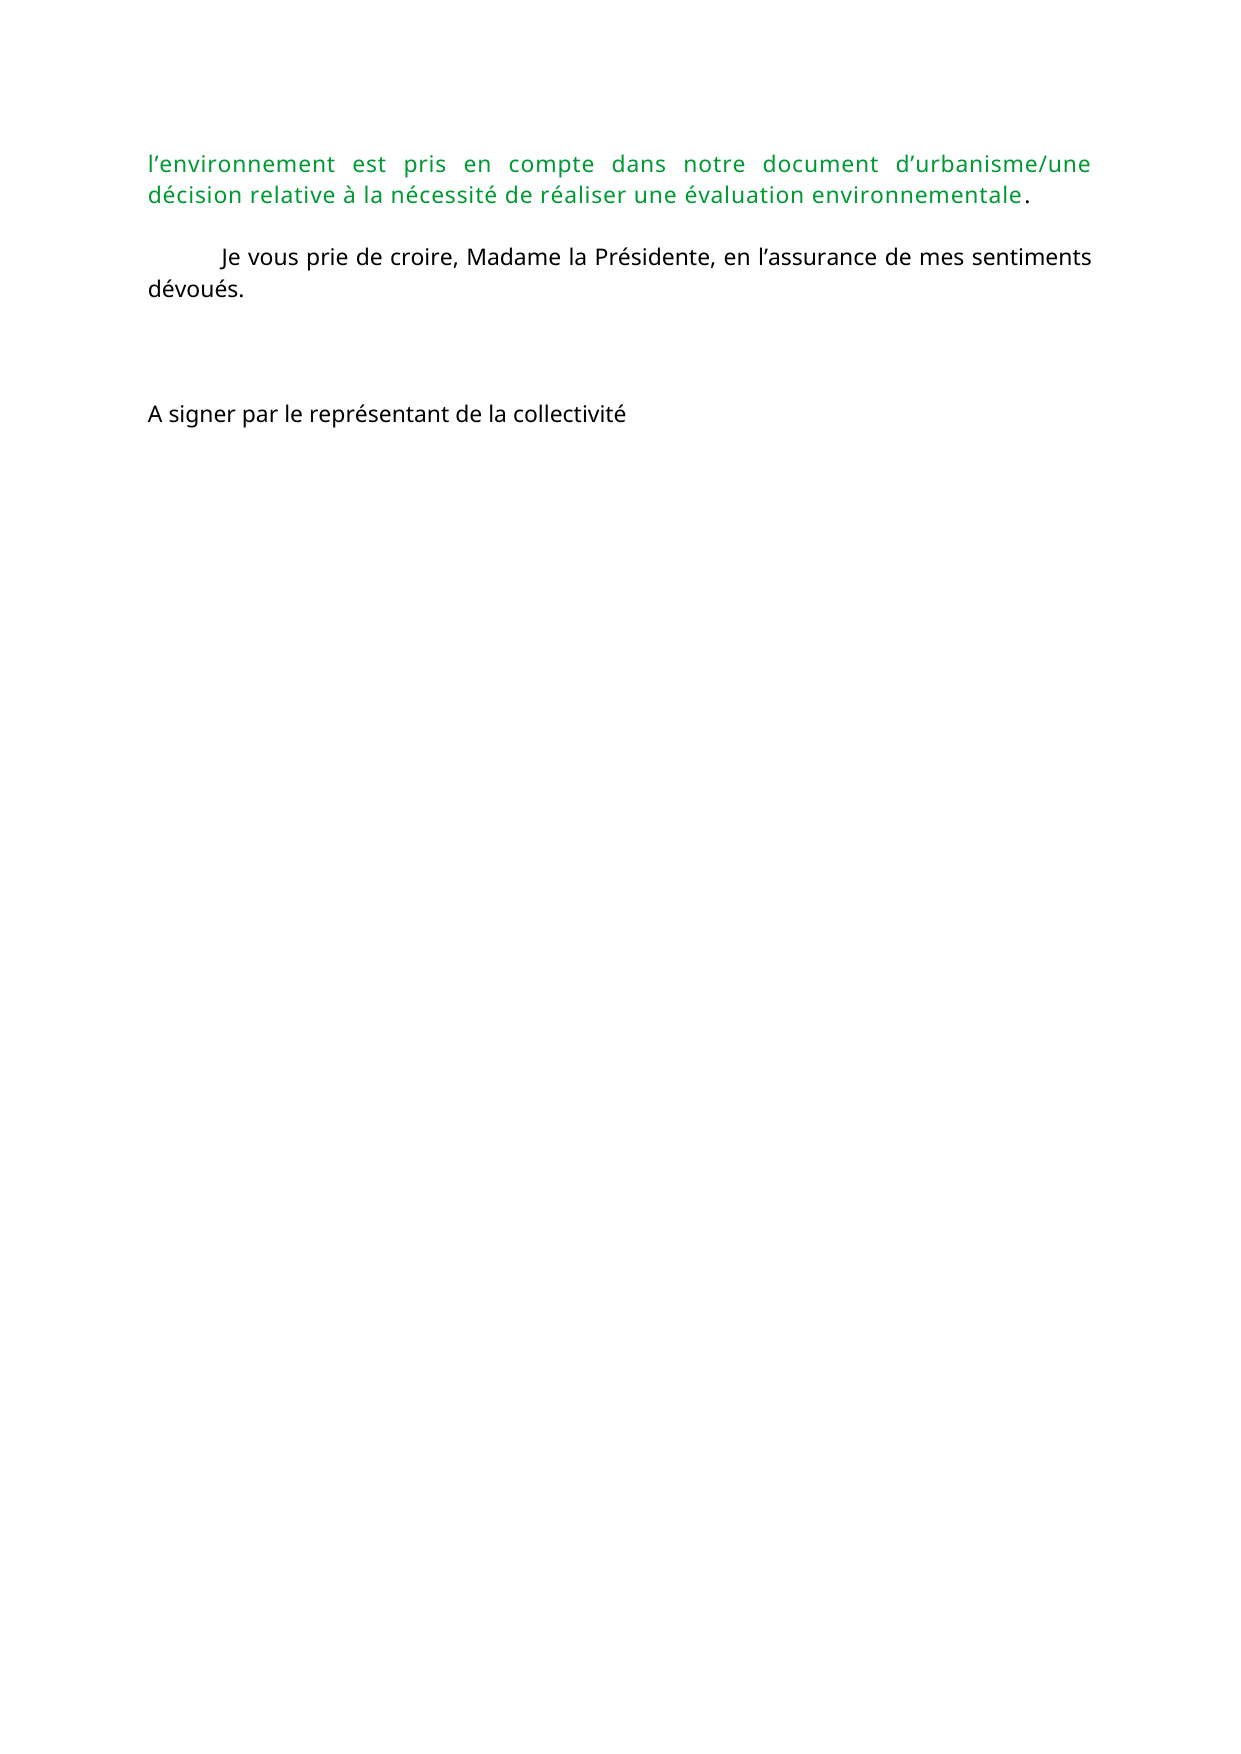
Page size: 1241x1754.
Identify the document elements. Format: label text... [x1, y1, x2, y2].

text Je vous prie de croire, Madame la Présidente, en l’assurance de mes sentiments dévoués. [148, 241, 1093, 304]
text A signer par le représentant de la collectivité [148, 398, 1093, 429]
text l’environnement est pris en compte dans notre document d’urbanisme/une décision relative à la nécessité de réaliser une évaluation environnementale. [148, 148, 1093, 210]
